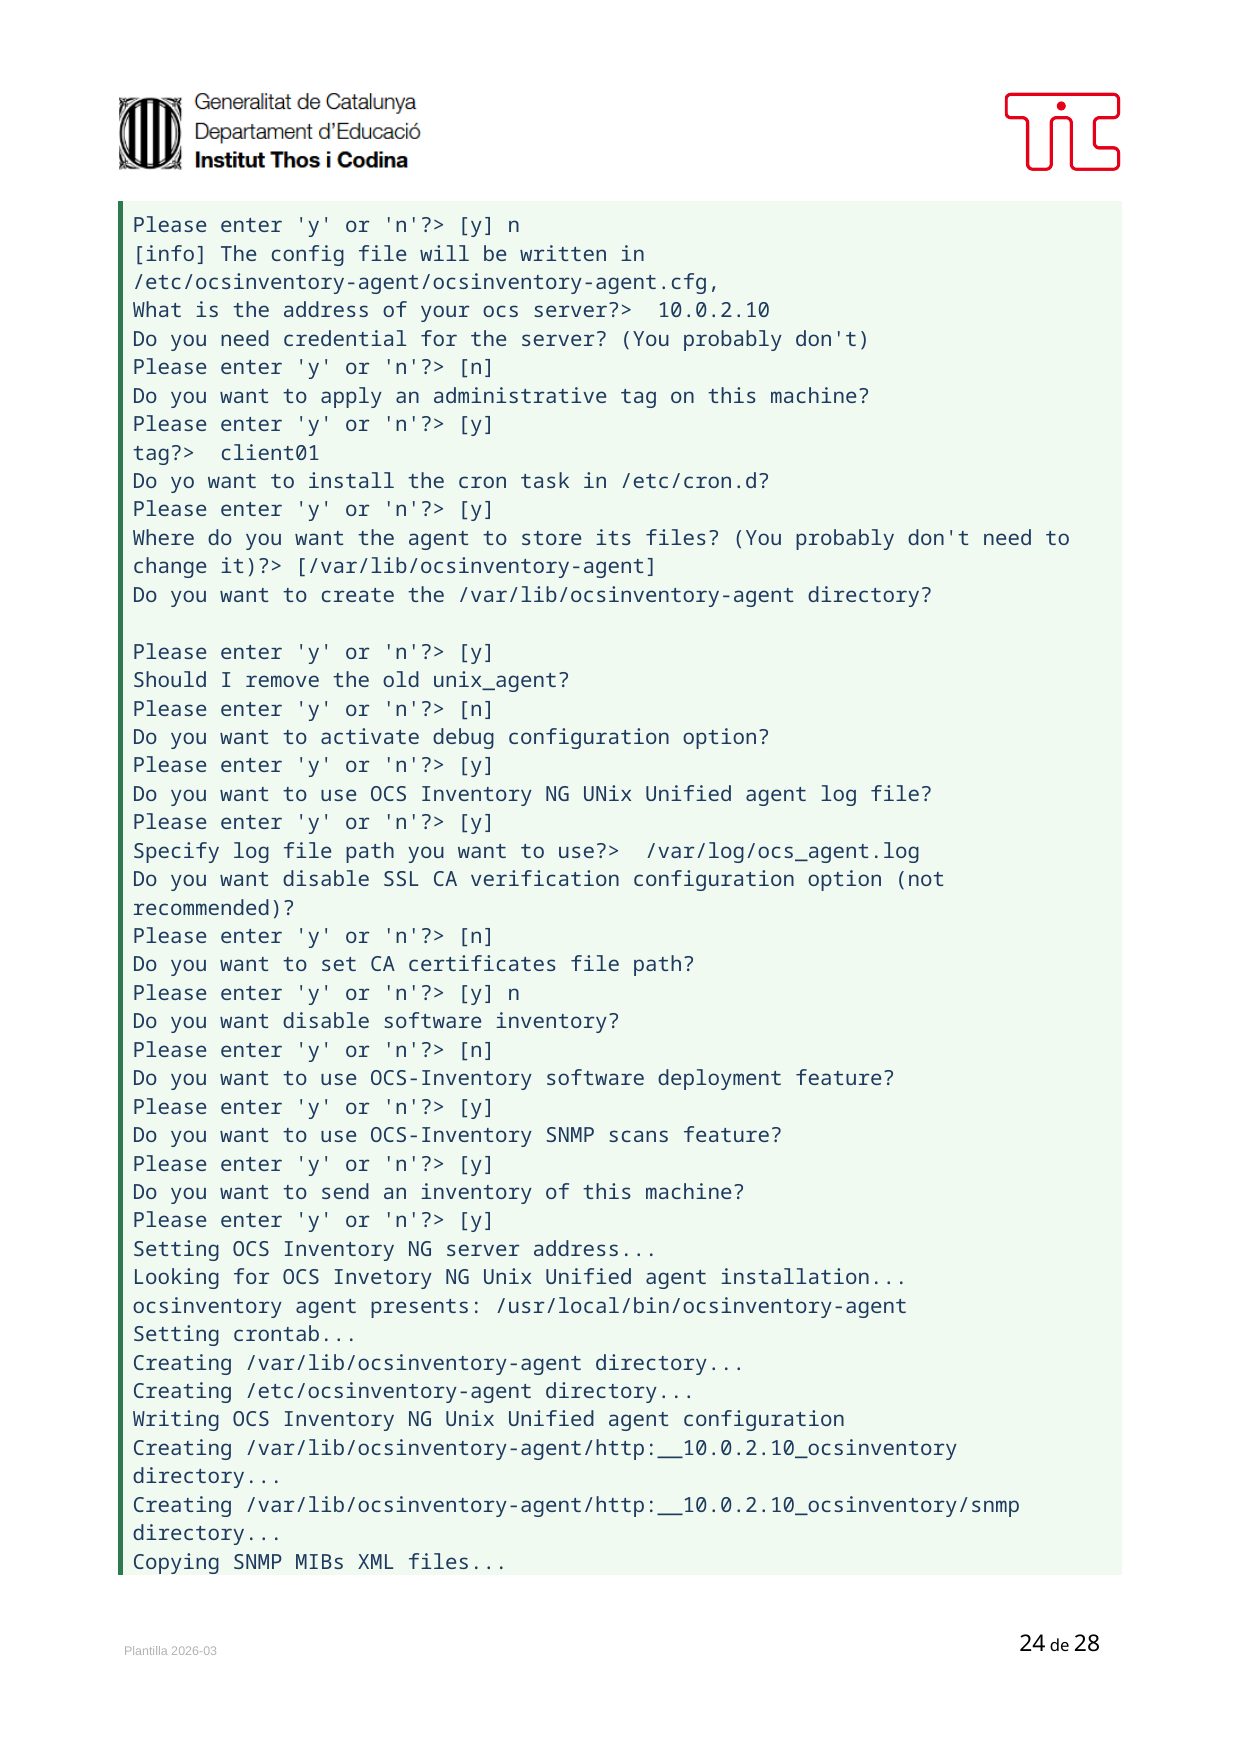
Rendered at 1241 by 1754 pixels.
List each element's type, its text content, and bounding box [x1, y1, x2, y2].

text Do you want disable software inventory? [123, 1006, 1122, 1035]
text Copying SNMP MIBs XML files... [123, 1547, 1122, 1575]
text Do yo want to install the cron task in /etc/cron.d? [123, 466, 1122, 494]
text Should I remove the old unix_agent? [123, 665, 1122, 694]
text Do you want disable SSL CA verification configuration option (not recommended)? [123, 864, 1122, 921]
text Please enter 'y' or 'n'?> [y] [123, 1206, 1122, 1234]
text Please enter 'y' or 'n'?> [y] n [123, 201, 1122, 239]
text Please enter 'y' or 'n'?> [y] [123, 1092, 1122, 1120]
text Please enter 'y' or 'n'?> [n] [123, 1035, 1122, 1063]
text What is the address of your ocs server?> 10.0.2.10 [123, 296, 1122, 324]
text Setting OCS Inventory NG server address... [123, 1234, 1122, 1262]
text Creating /var/lib/ocsinventory-agent directory... [123, 1348, 1122, 1376]
text Please enter 'y' or 'n'?> [y] [123, 494, 1122, 523]
text Please enter 'y' or 'n'?> [n] [123, 352, 1122, 381]
text Creating /var/lib/ocsinventory-agent/http:__10.0.2.10_ocsinventory/snmp directory... [123, 1490, 1122, 1547]
text Creating /var/lib/ocsinventory-agent/http:__10.0.2.10_ocsinventory directory... [123, 1433, 1122, 1490]
text Do you need credential for the server? (You probably don't) [123, 324, 1122, 352]
text Please enter 'y' or 'n'?> [y] n [123, 978, 1122, 1006]
text Please enter 'y' or 'n'?> [y] [123, 751, 1122, 779]
text Do you want to use OCS-Inventory software deployment feature? [123, 1063, 1122, 1092]
text Looking for OCS Invetory NG Unix Unified agent installation... [123, 1262, 1122, 1291]
picture [118, 92, 422, 171]
text Setting crontab... [123, 1319, 1122, 1348]
text Do you want to apply an administrative tag on this machine? [123, 381, 1122, 409]
text Please enter 'y' or 'n'?> [y] [123, 637, 1122, 665]
text Do you want to set CA certificates file path? [123, 949, 1122, 978]
text Do you want to use OCS-Inventory SNMP scans feature? [123, 1120, 1122, 1149]
text Do you want to use OCS Inventory NG UNix Unified agent log file? [123, 779, 1122, 807]
text Specify log file path you want to use?> /var/log/ocs_agent.log [123, 836, 1122, 864]
text tag?> client01 [123, 438, 1122, 466]
text Please enter 'y' or 'n'?> [n] [123, 921, 1122, 949]
text Please enter 'y' or 'n'?> [y] [123, 807, 1122, 836]
text Creating /etc/ocsinventory-agent directory... [123, 1376, 1122, 1404]
text Please enter 'y' or 'n'?> [n] [123, 694, 1122, 722]
text Do you want to activate debug configuration option? [123, 722, 1122, 751]
text Do you want to send an inventory of this machine? [123, 1177, 1122, 1206]
text Please enter 'y' or 'n'?> [y] [123, 1149, 1122, 1177]
text Writing OCS Inventory NG Unix Unified agent configuration [123, 1404, 1122, 1433]
text Do you want to create the /var/lib/ocsinventory-agent directory? [123, 580, 1122, 608]
text Where do you want the agent to store its files? (You probably don't need to change it)?> [/var/lib/ocsinventory-agent] [123, 523, 1122, 580]
text [info] The config file will be written in /etc/ocsinventory-agent/ocsinventory-agent.cfg, [123, 239, 1122, 296]
text ocsinventory agent presents: /usr/local/bin/ocsinventory-agent [123, 1291, 1122, 1319]
picture [1004, 92, 1123, 171]
text Please enter 'y' or 'n'?> [y] [123, 409, 1122, 438]
